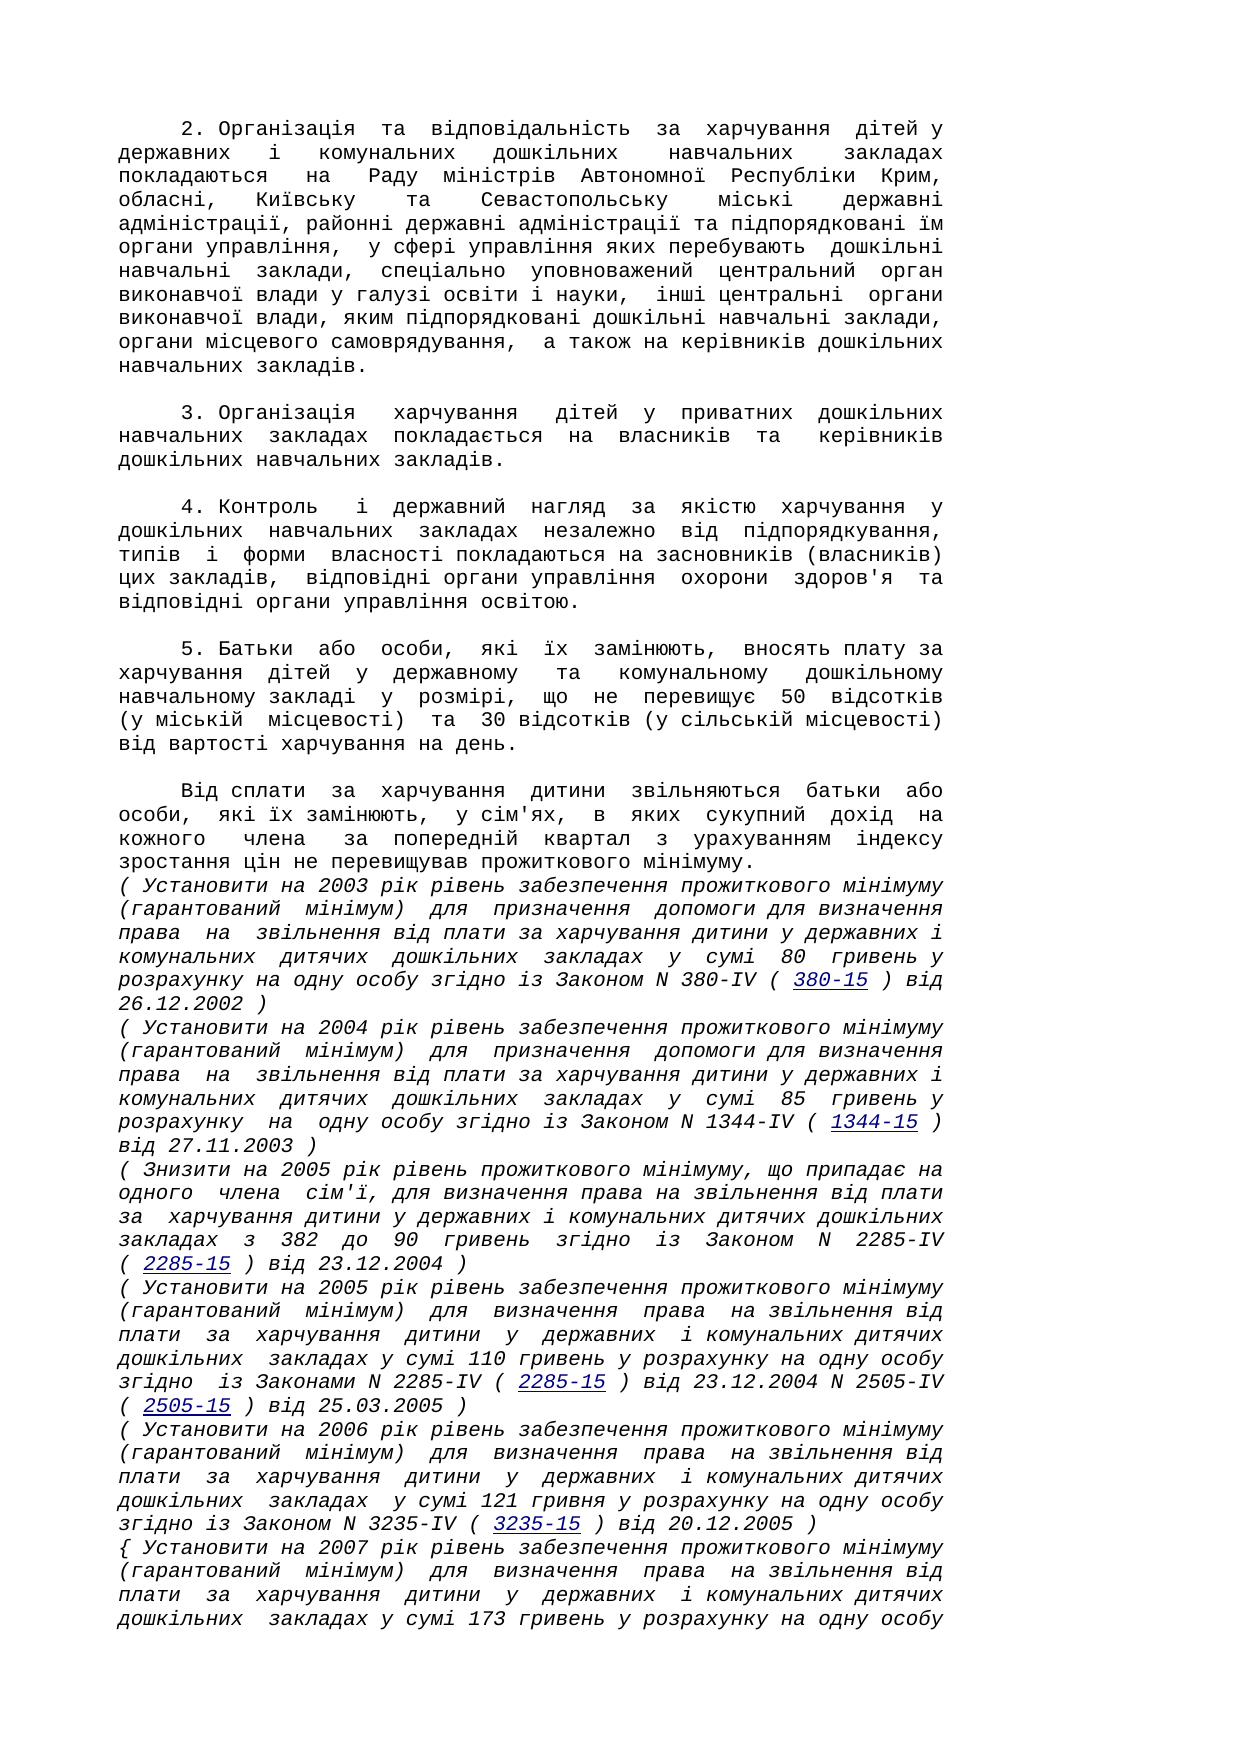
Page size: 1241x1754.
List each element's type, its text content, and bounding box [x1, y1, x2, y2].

text Від сплати за харчування дитини звільняються батьки або [118, 780, 1122, 804]
text комунальних дитячих дошкільних закладах у сумі 85 гривень у [118, 1088, 1122, 1111]
text дошкільних закладах у сумі 173 гривень у розрахунку на одну особу [118, 1608, 1122, 1631]
text (гарантований мінімум) для призначення допомоги для визначення [118, 898, 1122, 922]
text ( 2505-15 ) від 25.03.2005 ) [118, 1395, 1122, 1419]
text ( Установити на 2004 рік рівень забезпечення прожиткового мінімуму [118, 1017, 1122, 1040]
text 4. Контроль і державний нагляд за якістю харчування у [118, 496, 1122, 520]
text комунальних дитячих дошкільних закладах у сумі 80 гривень у [118, 946, 1122, 969]
text закладах з 382 до 90 гривень згідно із Законом N 2285-IV [118, 1229, 1122, 1253]
text дошкільних навчальних закладах незалежно від підпорядкування, [118, 520, 1122, 544]
text навчальних закладах покладається на власників та керівників [118, 426, 1122, 449]
text ( Знизити на 2005 рік рівень прожиткового мінімуму, що припадає на [118, 1158, 1122, 1182]
text дошкільних закладах у сумі 110 гривень у розрахунку на одну особу [118, 1348, 1122, 1371]
text виконавчої влади у галузі освіти і науки, інші центральні органи [118, 284, 1122, 307]
text від вартості харчування на день. [118, 733, 1122, 757]
text обласні, Київську та Севастопольську міські державні [118, 189, 1122, 213]
text згідно із Законами N 2285-IV ( 2285-15 ) від 23.12.2004 N 2505-IV [118, 1371, 1122, 1395]
text виконавчої влади, яким підпорядковані дошкільні навчальні заклади, [118, 307, 1122, 331]
text (гарантований мінімум) для визначення права на звільнення від [118, 1442, 1122, 1466]
text кожного члена за попередній квартал з урахуванням індексу [118, 827, 1122, 851]
text органи управління, у сфері управління яких перебувають дошкільні [118, 236, 1122, 260]
text права на звільнення від плати за харчування дитини у державних і [118, 922, 1122, 946]
text органи місцевого самоврядування, а також на керівників дошкільних [118, 331, 1122, 354]
text ( Установити на 2005 рік рівень забезпечення прожиткового мінімуму [118, 1277, 1122, 1300]
text навчальні заклади, спеціально уповноважений центральний орган [118, 260, 1122, 284]
text ( Установити на 2003 рік рівень забезпечення прожиткового мінімуму [118, 875, 1122, 898]
text адміністрації, районні державні адміністрації та підпорядковані їм [118, 213, 1122, 236]
text плати за харчування дитини у державних і комунальних дитячих [118, 1324, 1122, 1348]
text відповідні органи управління освітою. [118, 591, 1122, 615]
text згідно із Законом N 3235-IV ( 3235-15 ) від 20.12.2005 ) [118, 1513, 1122, 1537]
text розрахунку на одну особу згідно із Законом N 380-IV ( 380-15 ) від [118, 969, 1122, 993]
text плати за харчування дитини у державних і комунальних дитячих [118, 1584, 1122, 1608]
text (гарантований мінімум) для призначення допомоги для визначення [118, 1040, 1122, 1064]
text особи, які їх замінюють, у сім'ях, в яких сукупний дохід на [118, 804, 1122, 827]
text зростання цін не перевищував прожиткового мінімуму. [118, 851, 1122, 875]
text дошкільних навчальних закладів. [118, 449, 1122, 473]
text ( Установити на 2006 рік рівень забезпечення прожиткового мінімуму [118, 1419, 1122, 1442]
text дошкільних закладах у сумі 121 гривня у розрахунку на одну особу [118, 1489, 1122, 1513]
text покладаються на Раду міністрів Автономної Республіки Крим, [118, 165, 1122, 189]
text 3. Організація харчування дітей у приватних дошкільних [118, 402, 1122, 426]
text плати за харчування дитини у державних і комунальних дитячих [118, 1466, 1122, 1489]
text ( 2285-15 ) від 23.12.2004 ) [118, 1253, 1122, 1277]
text (гарантований мінімум) для визначення права на звільнення від [118, 1300, 1122, 1324]
text навчальному закладі у розмірі, що не перевищує 50 відсотків [118, 686, 1122, 709]
text одного члена сім'ї, для визначення права на звільнення від плати [118, 1182, 1122, 1206]
text права на звільнення від плати за харчування дитини у державних і [118, 1064, 1122, 1088]
text 26.12.2002 ) [118, 993, 1122, 1017]
text 2. Організація та відповідальність за харчування дітей у [118, 118, 1122, 142]
text цих закладів, відповідні органи управління охорони здоров'я та [118, 567, 1122, 591]
text (гарантований мінімум) для визначення права на звільнення від [118, 1561, 1122, 1584]
text навчальних закладів. [118, 354, 1122, 378]
text державних і комунальних дошкільних навчальних закладах [118, 142, 1122, 165]
text (у міській місцевості) та 30 відсотків (у сільській місцевості) [118, 709, 1122, 733]
text { Установити на 2007 рік рівень забезпечення прожиткового мінімуму [118, 1537, 1122, 1561]
text харчування дітей у державному та комунальному дошкільному [118, 662, 1122, 686]
text 5. Батьки або особи, які їх замінюють, вносять плату за [118, 638, 1122, 662]
text від 27.11.2003 ) [118, 1135, 1122, 1158]
text типів і форми власності покладаються на засновників (власників) [118, 544, 1122, 567]
text розрахунку на одну особу згідно із Законом N 1344-IV ( 1344-15 ) [118, 1111, 1122, 1135]
text за харчування дитини у державних і комунальних дитячих дошкільних [118, 1206, 1122, 1229]
